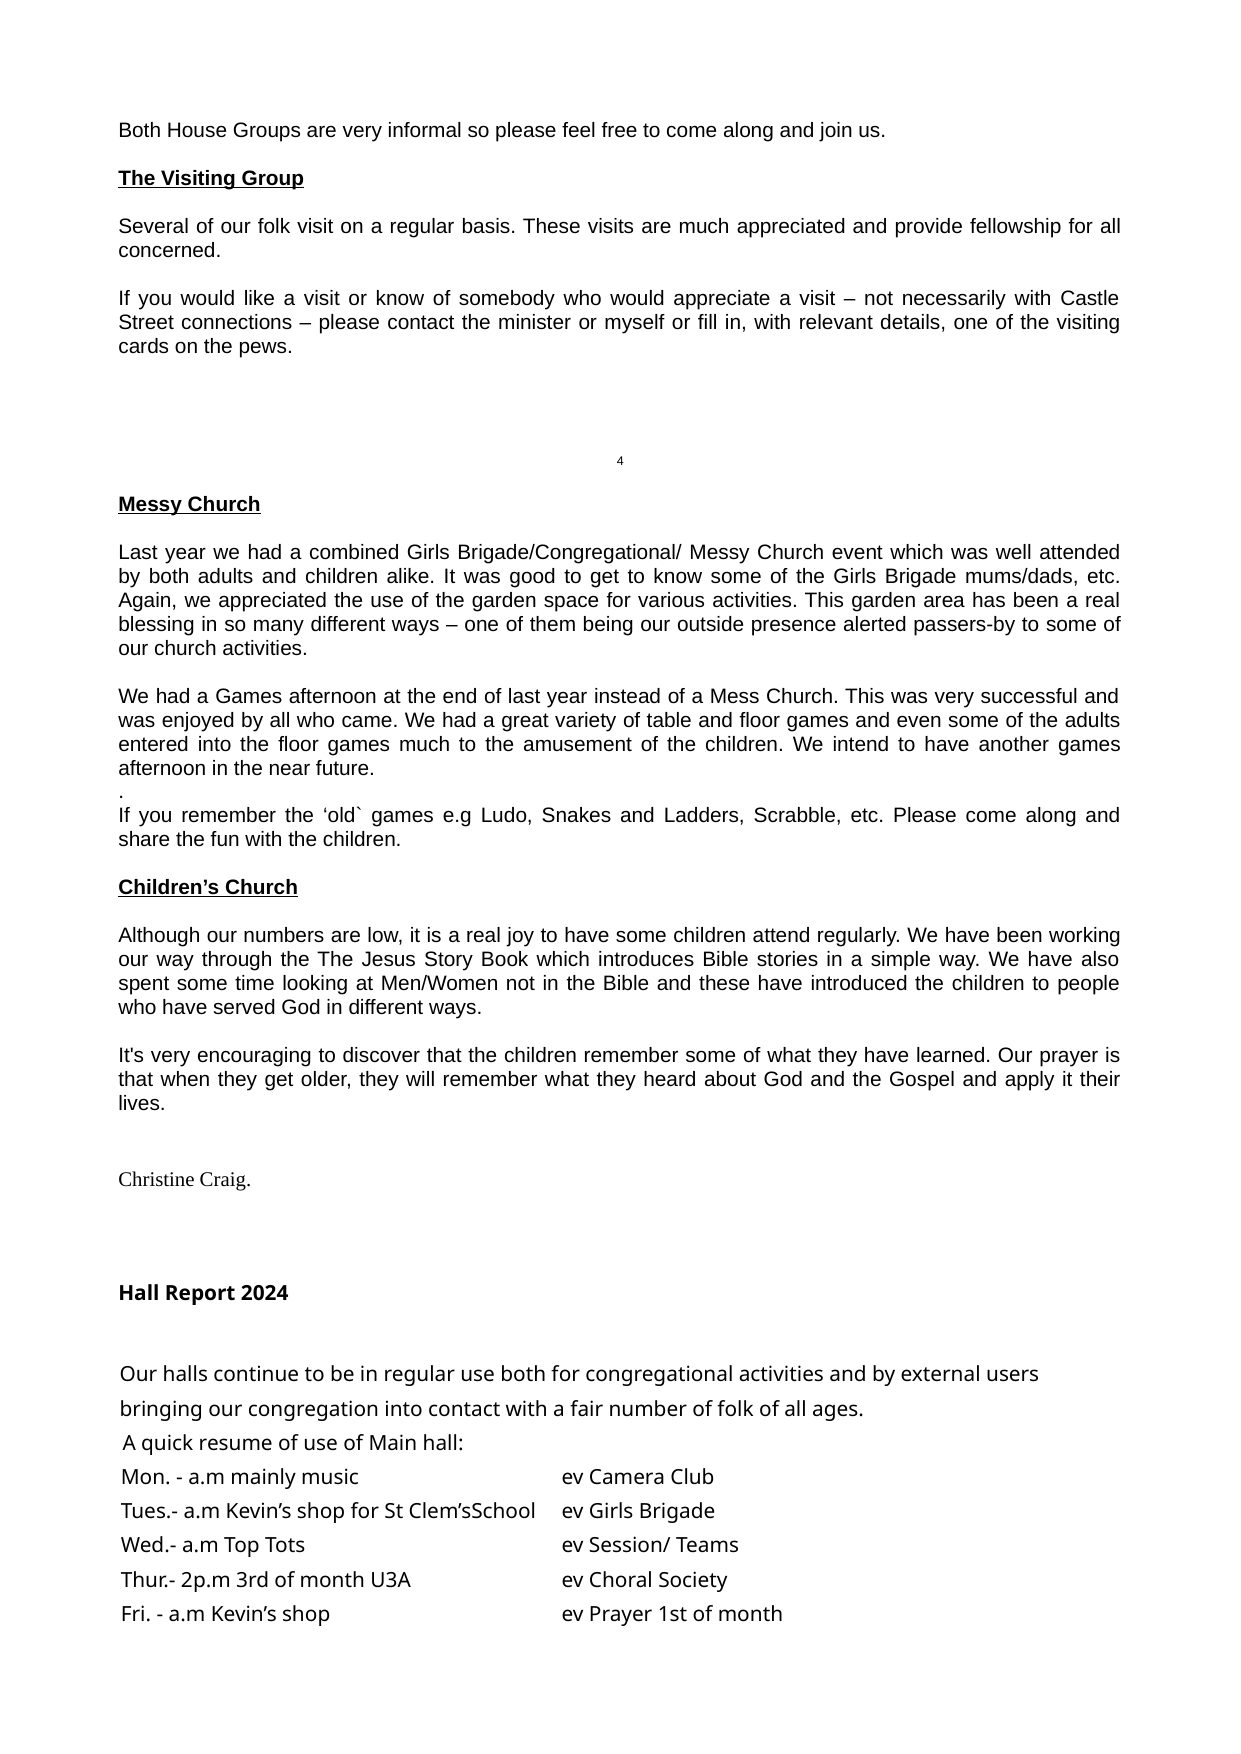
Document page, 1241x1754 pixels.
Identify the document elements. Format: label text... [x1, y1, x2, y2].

text Both House Groups are very informal so please feel free to come along and join us. [118, 118, 1122, 142]
text The Visiting Group [118, 166, 1122, 190]
text A quick resume of use of Main hall: [118, 1428, 1122, 1457]
text Tues.- a.m Kevin’s shop for St Clem’sSchool ev Girls Brigade [118, 1497, 1092, 1525]
text . [118, 779, 1122, 803]
text Several of our folk visit on a regular basis. These visits are much appreciated and provide fellowship for all concerned. [118, 214, 1122, 262]
text Mon. - a.m mainly music ev Camera Club [118, 1462, 1092, 1491]
text Hall Report 2024 [118, 1278, 1122, 1306]
text Fri. - a.m Kevin’s shop ev Prayer 1st of month [118, 1599, 1092, 1627]
text If you would like a visit or know of somebody who would appreciate a visit – not necessarily with Castle Street connections – please contact the minister or myself or fill in, with relevant details, one of the visiting cards on the pews. [118, 286, 1122, 358]
text Christine Craig. [118, 1163, 1122, 1191]
text Children’s Church [118, 875, 1122, 899]
text Although our numbers are low, it is a real joy to have some children attend regularly. We have been working our way through the The Jesus Story Book which introduces Bible stories in a simple way. We have also spent some time looking at Men/Women not in the Bible and these have introduced the children to people who have served God in different ways. [118, 923, 1122, 1019]
text If you remember the ‘old` games e.g Ludo, Snakes and Ladders, Scrabble, etc. Please come along and share the fun with the children. [118, 803, 1122, 851]
text We had a Games afternoon at the end of last year instead of a Mess Church. This was very successful and was enjoyed by all who came. We had a great variety of table and floor games and even some of the adults entered into the floor games much to the amusement of the children. We intend to have another games afternoon in the near future. [118, 683, 1122, 779]
text Messy Church [118, 492, 1122, 516]
text Wed.- a.m Top Tots ev Session/ Teams [118, 1531, 1092, 1559]
text It's very encouraging to discover that the children remember some of what they have learned. Our prayer is that when they get older, they will remember what they heard about God and the Gospel and apply it their lives. [118, 1043, 1122, 1115]
text Thur.- 2p.m 3rd of month U3A ev Choral Society [118, 1565, 1092, 1593]
text Last year we had a combined Girls Brigade/Congregational/ Messy Church event which was well attended by both adults and children alike. It was good to get to know some of the Girls Brigade mums/dads, etc. Again, we appreciated the use of the garden space for various activities. This garden area has been a real blessing in so many different ways – one of them being our outside presence alerted passers-by to some of our church activities. [118, 540, 1122, 659]
text Our halls continue to be in regular use both for congregational activities and by external users bringing our congregation into contact with a fair number of folk of all ages. [119, 1359, 1122, 1422]
text 4 [118, 453, 1122, 468]
